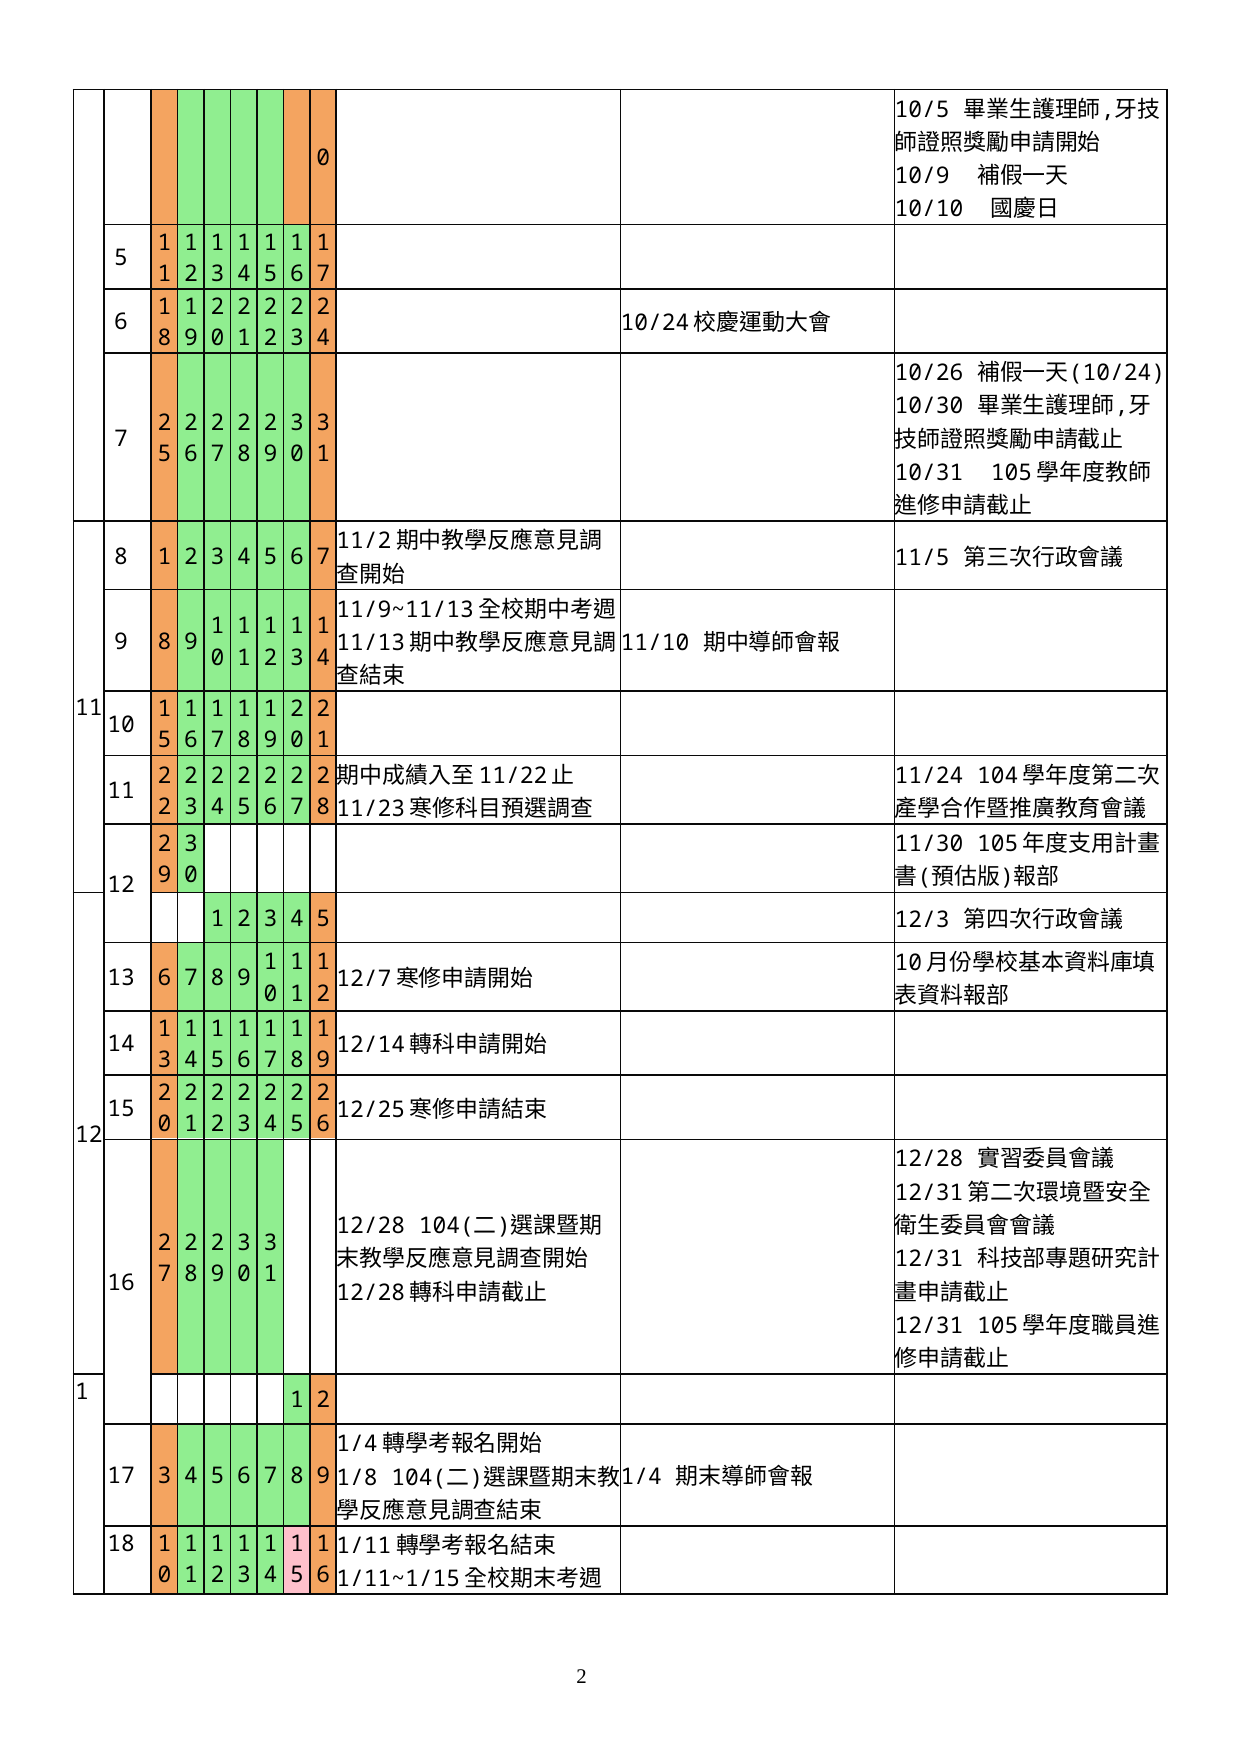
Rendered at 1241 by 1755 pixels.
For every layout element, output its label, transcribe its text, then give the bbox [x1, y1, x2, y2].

table_cell 11/24 104學年度第二次產學合作暨推廣教育會議 [895, 756, 1166, 823]
table_cell 9 [178, 590, 203, 690]
table_cell 15 [258, 225, 283, 288]
table_cell 22 [152, 756, 177, 823]
table_cell 12/28 實習委員會議 12/31第二次環境暨安全衛生委員會會議 12/31 科技部專題研究計畫申請截止 12/31 105學年度職員進修申請截止 [895, 1140, 1166, 1373]
table_cell [621, 522, 894, 589]
table_cell 12/28 104(二)選課暨期末教學反應意見調查開始 12/28轉科申請截止 [337, 1140, 620, 1373]
table_cell [337, 225, 620, 288]
table_cell [258, 90, 283, 224]
table_cell 10 [152, 1527, 177, 1593]
table_cell [178, 90, 203, 224]
table_cell 11/30 105年度支用計畫書(預估版)報部 [895, 825, 1166, 892]
table_cell 4 [284, 893, 309, 942]
table_cell 11 [74, 522, 103, 892]
table_cell 10/24校慶運動大會 [621, 290, 894, 352]
table_cell 25 [284, 1076, 309, 1138]
table_cell 12 [74, 893, 103, 1373]
table_cell 12 [178, 225, 203, 288]
table_cell 26 [311, 1076, 335, 1138]
table_cell 1/4轉學考報名開始 1/8 104(二)選課暨期末教學反應意見調查結束 [337, 1425, 620, 1525]
table_cell 18 [231, 692, 256, 755]
table_cell [895, 1375, 1166, 1423]
table_cell [621, 1527, 894, 1593]
table_cell 16 [231, 1012, 256, 1074]
table_cell 2 [178, 522, 203, 589]
table_cell 5 [205, 1425, 230, 1525]
table_cell 7 [178, 943, 203, 1010]
table_cell [231, 1375, 256, 1423]
table_cell 14 [311, 590, 335, 690]
table_cell 22 [258, 290, 283, 352]
table_cell 13 [284, 590, 309, 690]
table_cell [621, 943, 894, 1010]
table_cell 15 [284, 1527, 309, 1593]
table_cell 11/5 第三次行政會議 [895, 522, 1166, 589]
table_cell 12 [311, 943, 335, 1010]
table_cell 24 [311, 290, 335, 352]
table_cell 26 [258, 756, 283, 823]
table_cell 7 [311, 522, 335, 589]
table_cell 1 [284, 1375, 309, 1423]
table_cell 1 [205, 893, 230, 942]
table_cell 29 [205, 1140, 230, 1373]
table_cell 11 [284, 943, 309, 1010]
table_cell 10/26 補假一天(10/24) 10/30 畢業生護理師,牙技師證照獎勵申請截止 10/31 105學年度教師進修申請截止 [895, 354, 1166, 520]
table_cell 10 [258, 943, 283, 1010]
table_cell 10月份學校基本資料庫填表資料報部 [895, 943, 1166, 1010]
table_cell [621, 756, 894, 823]
table_cell [178, 1375, 203, 1423]
table_cell 13 [231, 1527, 256, 1593]
table_cell [337, 825, 620, 892]
table_cell 20 [152, 1076, 177, 1138]
table_cell 28 [231, 354, 256, 520]
table_cell 23 [231, 1076, 256, 1138]
table_cell 20 [205, 290, 230, 352]
table_cell 30 [284, 354, 309, 520]
table_cell 11 [178, 1527, 203, 1593]
table_cell [337, 90, 620, 224]
table_cell 21 [231, 290, 256, 352]
table_cell 11 [152, 225, 177, 288]
table_cell 29 [258, 354, 283, 520]
table_cell [284, 825, 309, 892]
table_cell [152, 893, 177, 942]
table_cell 10/5 畢業生護理師,牙技師證照獎勵申請開始 10/9 補假一天 10/10 國慶日 [895, 90, 1166, 224]
table_cell [337, 354, 620, 520]
table_cell [621, 1012, 894, 1074]
table_cell 22 [205, 1076, 230, 1138]
table_cell 28 [178, 1140, 203, 1373]
table_cell 18 [152, 290, 177, 352]
table_cell [178, 893, 203, 942]
table_cell 期中成績入至11/22止 11/23寒修科目預選調查 [337, 756, 620, 823]
table_cell [284, 1140, 309, 1373]
table_cell 17 [311, 225, 335, 288]
table_cell 6 [152, 943, 177, 1010]
table_cell [311, 1140, 335, 1373]
table_cell 0 [311, 90, 335, 224]
table_cell [337, 692, 620, 755]
table_cell 6 [231, 1425, 256, 1525]
table_cell 28 [311, 756, 335, 823]
table_cell 16 [105, 1140, 150, 1423]
table_cell [284, 90, 309, 224]
table_cell [337, 893, 620, 942]
table_cell 14 [178, 1012, 203, 1074]
table_cell 11 [105, 756, 150, 823]
table_cell 12/7寒修申請開始 [337, 943, 620, 1010]
table_cell 5 [258, 522, 283, 589]
table_cell 21 [178, 1076, 203, 1138]
table_cell 3 [152, 1425, 177, 1525]
table_cell 12 [205, 1527, 230, 1593]
table_cell 12 [258, 590, 283, 690]
table_cell 25 [231, 756, 256, 823]
table_cell 1 [152, 522, 177, 589]
table_cell [311, 825, 335, 892]
table_cell 11 [231, 590, 256, 690]
table_cell 11/2期中教學反應意見調查開始 [337, 522, 620, 589]
table_cell 15 [205, 1012, 230, 1074]
table_cell 12/14轉科申請開始 [337, 1012, 620, 1074]
table_cell [205, 1375, 230, 1423]
table_cell [105, 90, 150, 224]
table_cell 12/3 第四次行政會議 [895, 893, 1166, 942]
table_cell [621, 825, 894, 892]
table_cell [895, 1012, 1166, 1074]
table_cell [895, 290, 1166, 352]
table_cell 9 [311, 1425, 335, 1525]
table_cell 8 [105, 522, 150, 589]
table_cell [231, 825, 256, 892]
table_cell 16 [284, 225, 309, 288]
table_cell 9 [231, 943, 256, 1010]
table_cell 20 [284, 692, 309, 755]
table_cell [895, 692, 1166, 755]
table_cell [152, 90, 177, 224]
table_cell 31 [258, 1140, 283, 1373]
table_cell 2 [231, 893, 256, 942]
table_cell 5 [105, 225, 150, 288]
table_cell 24 [205, 756, 230, 823]
table_cell [895, 590, 1166, 690]
table_cell 14 [231, 225, 256, 288]
table_cell [895, 1425, 1166, 1525]
table_cell 1 [74, 1375, 103, 1593]
table_cell 7 [258, 1425, 283, 1525]
table_cell [621, 1375, 894, 1423]
table_cell [621, 90, 894, 224]
table_cell [895, 1076, 1166, 1138]
table_cell [621, 225, 894, 288]
table_cell [895, 225, 1166, 288]
table_cell [231, 90, 256, 224]
table_cell [258, 825, 283, 892]
table_cell [621, 354, 894, 520]
table_cell 6 [105, 290, 150, 352]
table_cell 8 [205, 943, 230, 1010]
table_cell 13 [205, 225, 230, 288]
table_cell 25 [152, 354, 177, 520]
table_cell 18 [284, 1012, 309, 1074]
table_cell 30 [231, 1140, 256, 1373]
table_cell 26 [178, 354, 203, 520]
table_cell [337, 290, 620, 352]
table_cell [205, 90, 230, 224]
table_cell 14 [258, 1527, 283, 1593]
table_cell 31 [311, 354, 335, 520]
table_cell 2 [311, 1375, 335, 1423]
table_cell 11/10 期中導師會報 [621, 590, 894, 690]
table_cell 17 [258, 1012, 283, 1074]
table_cell 21 [311, 692, 335, 755]
table_cell 7 [105, 354, 150, 520]
table_cell 15 [152, 692, 177, 755]
table_cell [621, 1140, 894, 1373]
table_cell 24 [258, 1076, 283, 1138]
table_cell [621, 692, 894, 755]
table_cell 16 [311, 1527, 335, 1593]
table_cell [337, 1375, 620, 1423]
table_cell 3 [205, 522, 230, 589]
table_cell 14 [105, 1012, 150, 1074]
table_cell [74, 90, 103, 520]
table_cell 5 [311, 893, 335, 942]
table_cell 8 [284, 1425, 309, 1525]
table_cell 1/4 期末導師會報 [621, 1425, 894, 1525]
table_cell 3 [258, 893, 283, 942]
table_cell 27 [205, 354, 230, 520]
table_cell 19 [258, 692, 283, 755]
table_cell 10 [105, 692, 150, 755]
table_cell 6 [284, 522, 309, 589]
table_cell 16 [178, 692, 203, 755]
table_cell [895, 1527, 1166, 1593]
table_cell 9 [105, 590, 150, 690]
table_cell 13 [152, 1012, 177, 1074]
table_cell 12 [105, 825, 150, 942]
table_cell 19 [311, 1012, 335, 1074]
table_cell 30 [178, 825, 203, 892]
table_cell 4 [178, 1425, 203, 1525]
table_cell 18 [105, 1527, 150, 1593]
table_cell 29 [152, 825, 177, 892]
table_cell 12/25寒修申請結束 [337, 1076, 620, 1138]
table_cell 23 [284, 290, 309, 352]
table_cell 11/9~11/13全校期中考週 11/13期中教學反應意見調查結束 [337, 590, 620, 690]
table_cell [258, 1375, 283, 1423]
table_cell 15 [105, 1076, 150, 1138]
table_cell [621, 893, 894, 942]
table_cell [152, 1375, 177, 1423]
table_cell 23 [178, 756, 203, 823]
table_cell [205, 825, 230, 892]
table_cell 4 [231, 522, 256, 589]
table_cell 17 [205, 692, 230, 755]
table_cell 8 [152, 590, 177, 690]
table_cell 27 [284, 756, 309, 823]
table_cell 13 [105, 943, 150, 1010]
table_cell 19 [178, 290, 203, 352]
table_cell [621, 1076, 894, 1138]
table_cell 17 [105, 1425, 150, 1525]
table_cell 10 [205, 590, 230, 690]
table_cell 27 [152, 1140, 177, 1373]
table_cell 1/11轉學考報名結束 1/11~1/15全校期末考週 [337, 1527, 620, 1593]
